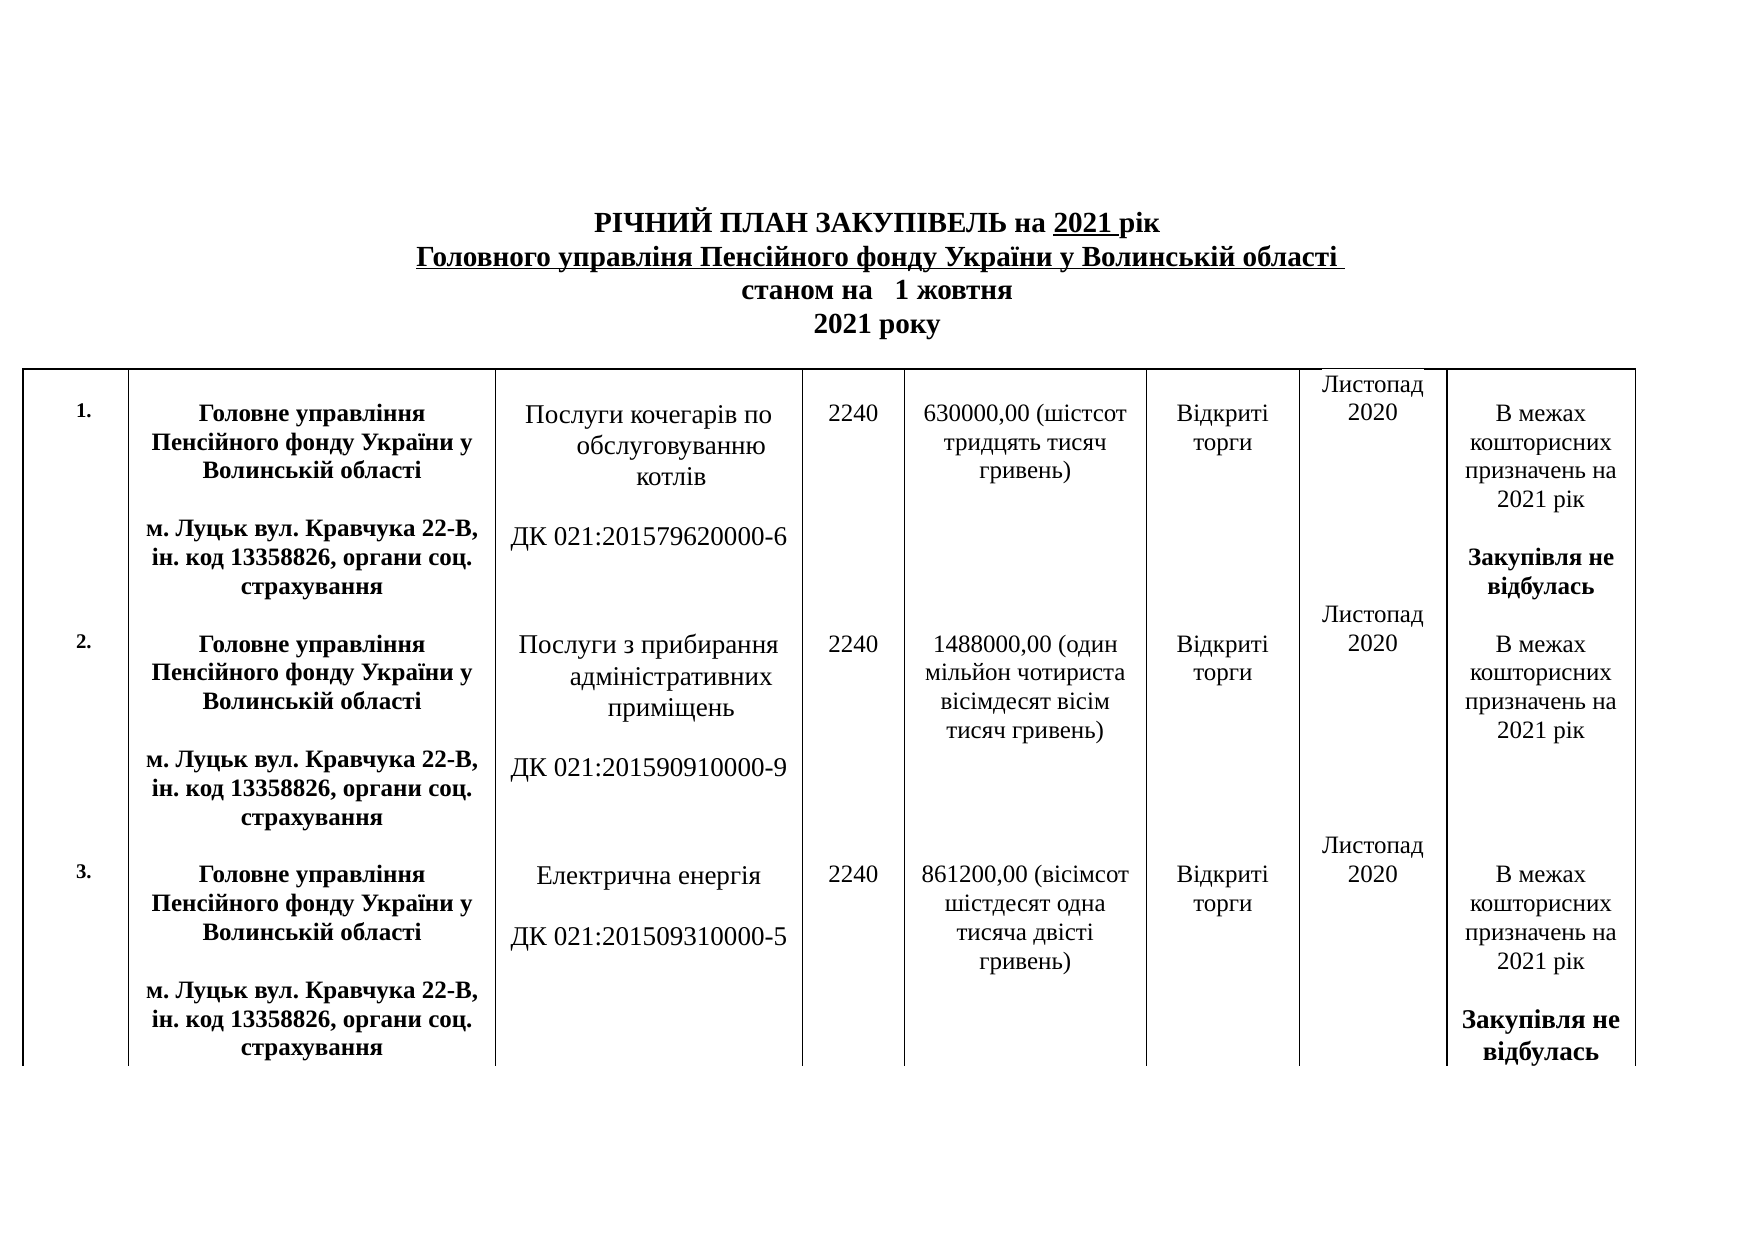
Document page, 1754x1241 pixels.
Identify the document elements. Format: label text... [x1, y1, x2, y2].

table_cell [24, 830, 128, 1066]
table_cell 2240 [803, 830, 904, 1066]
text 2021 року [118, 306, 1636, 339]
text станом на 1 жовтня [118, 272, 1636, 306]
text Головного управліня Пенсійного фонду України у Волинській області [118, 239, 1636, 272]
table_header 630000,00 (шістсот тридцять тисяч гривень) [905, 370, 1146, 599]
table_cell Листопад 2020 [1300, 830, 1446, 1066]
table_header Головне управління Пенсійного фонду України у Волинській області м. Луцьк вул. Кравчука 22-В, ін. код 13358826, органи соц. страхування [129, 370, 495, 599]
table_header [24, 370, 128, 599]
table_cell Головне управління Пенсійного фонду України у Волинській області м. Луцьк вул. Кравчука 22-В, ін. код 13358826, органи соц. страхування [129, 600, 495, 830]
table_cell Листопад 2020 [1300, 600, 1446, 830]
table_cell Головне управління Пенсійного фонду України у Волинській області м. Луцьк вул. Кравчука 22-В, ін. код 13358826, органи соц. страхування [129, 830, 495, 1066]
table_cell 2240 [803, 600, 904, 830]
table_cell Електрична енергія ДК 021:201509310000-5 [496, 830, 802, 1066]
table_cell Відкриті торги [1147, 830, 1299, 1066]
table_header В межах кошторисних призначень на 2021 рік Закупівля не відбулась [1448, 370, 1635, 599]
table_cell В межах кошторисних призначень на 2021 рік Закупівля не відбулась [1448, 830, 1635, 1066]
table_cell В межах кошторисних призначень на 2021 рік [1448, 600, 1635, 830]
text РІЧНИЙ ПЛАН ЗАКУПІВЕЛЬ на 2021 рік [118, 205, 1636, 239]
table_header Листопад 2020 [1300, 370, 1446, 599]
table_cell Відкриті торги [1147, 600, 1299, 830]
table_cell Послуги з прибирання адміністративних приміщень ДК 021:201590910000-9 [496, 600, 802, 830]
table_cell [24, 600, 128, 830]
table_cell 1488000,00 (один мільйон чотириста вісімдесят вісім тисяч гривень) [905, 600, 1146, 830]
table_cell 861200,00 (вісімсот шістдесят одна тисяча двісті гривень) [905, 830, 1146, 1066]
table_header Відкриті торги [1147, 370, 1299, 599]
table_header Послуги кочегарів по обслуговуванню котлів ДК 021:201579620000-6 [496, 370, 802, 599]
table_header 2240 [803, 370, 904, 599]
